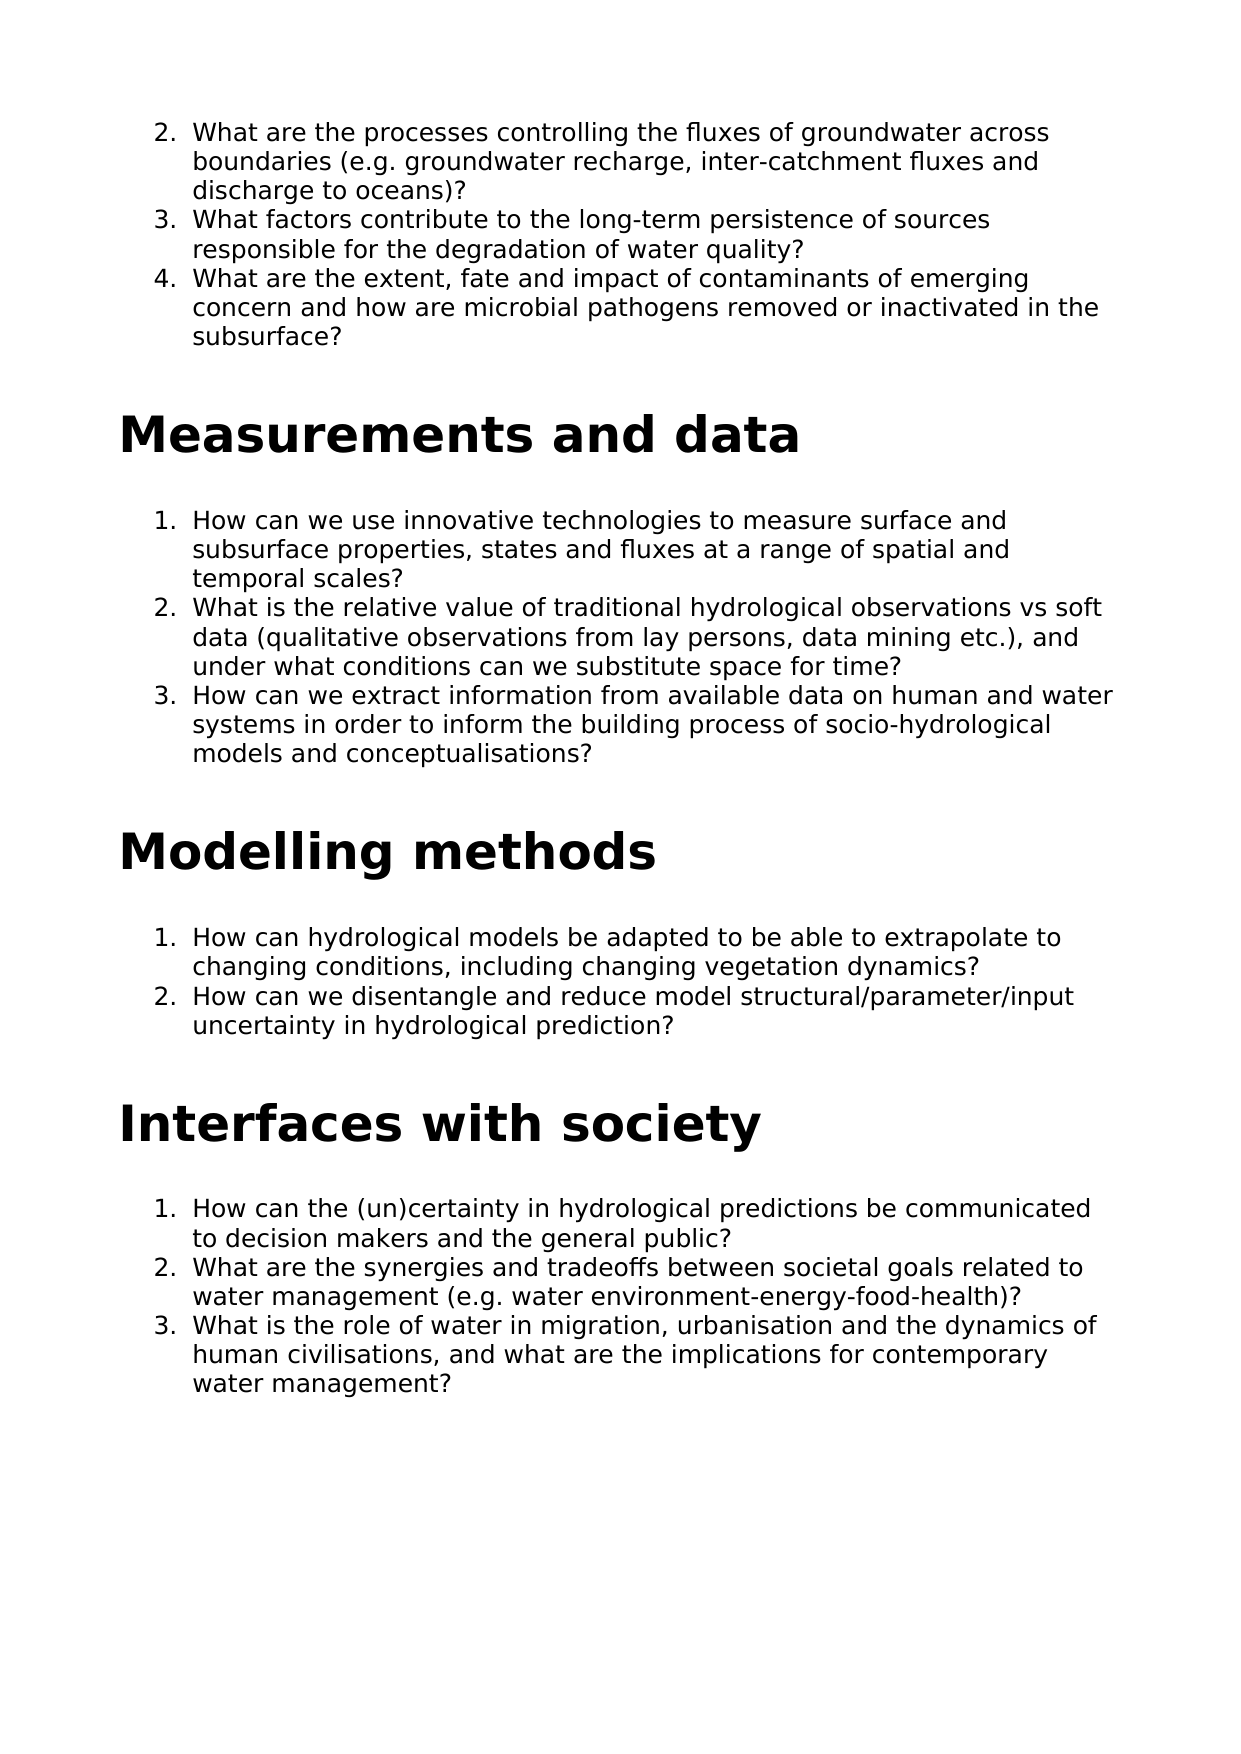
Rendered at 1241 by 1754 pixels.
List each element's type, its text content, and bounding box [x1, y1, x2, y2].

list How can we extract information from available data on human and water systems in order to inform the building process of socio-hydrological models and conceptualisations? [177, 681, 1122, 769]
list What is the role of water in migration, urbanisation and the dynamics of human civilisations, and what are the implications for contemporary water management? [177, 1311, 1122, 1399]
list How can we disentangle and reduce model structural/parameter/input uncertainty in hydrological prediction? [177, 982, 1122, 1040]
list What are the processes controlling the fluxes of groundwater across boundaries (e.g. groundwater recharge, inter-catchment fluxes and discharge to oceans)? [177, 118, 1122, 206]
subtitle Interfaces with society [118, 1094, 1122, 1153]
list What factors contribute to the long-term persistence of sources responsible for the degradation of water quality? [177, 206, 1122, 264]
list How can hydrological models be adapted to be able to extrapolate to changing conditions, including changing vegetation dynamics? [177, 923, 1122, 982]
list How can the (un)certainty in hydrological predictions be communicated to decision makers and the general public? [177, 1195, 1122, 1253]
list What are the synergies and tradeoffs between societal goals related to water management (e.g. water environment-energy-food-health)? [177, 1253, 1122, 1311]
list What is the relative value of traditional hydrological observations vs soft data (qualitative observations from lay persons, data mining etc.), and under what conditions can we substitute space for time? [177, 594, 1122, 681]
subtitle Measurements and data [118, 406, 1122, 464]
list How can we use innovative technologies to measure surface and subsurface properties, states and fluxes at a range of spatial and temporal scales? [177, 506, 1122, 594]
list What are the extent, fate and impact of contaminants of emerging concern and how are microbial pathogens removed or inactivated in the subsurface? [177, 264, 1122, 351]
subtitle Modelling methods [118, 823, 1122, 881]
